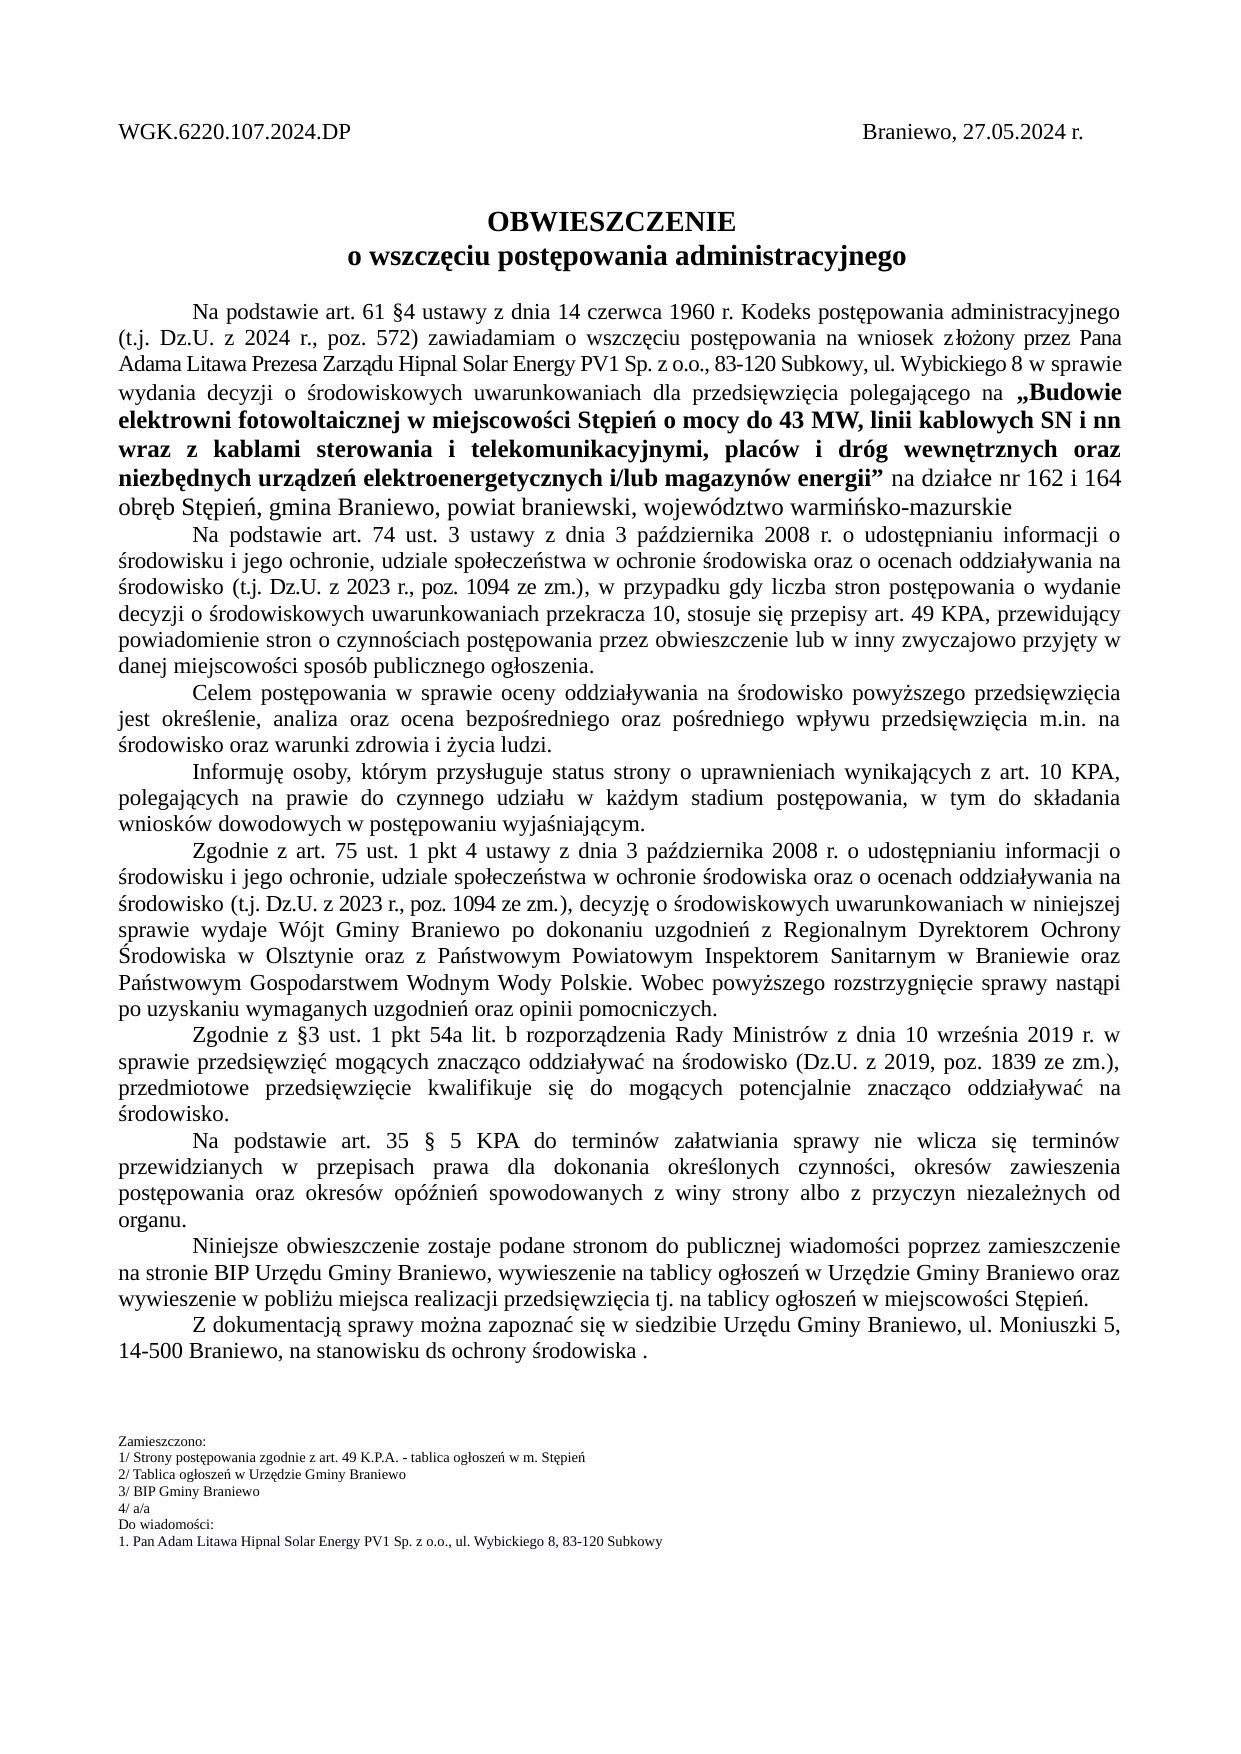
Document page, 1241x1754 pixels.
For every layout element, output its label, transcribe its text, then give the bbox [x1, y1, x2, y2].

text Na podstawie art. 61 §4 ustawy z dnia 14 czerwca 1960 r. Kodeks postępowania administracyjnego (t.j. Dz.U. z 2024 r., poz. 572) zawiadamiam o wszczęciu postępowania na wniosek złożony przez Pana Adama Litawa Prezesa Zarządu Hipnal Solar Energy PV1 Sp. z o.o., 83-120 Subkowy, ul. Wybickiego 8 w sprawie wydania decyzji o środowiskowych uwarunkowaniach dla przedsięwzięcia polegającego na „Budowie elektrowni fotowoltaicznej w miejscowości Stępień o mocy do 43 MW, linii kablowych SN i nn wraz z kablami sterowania i telekomunikacyjnymi, placów i dróg wewnętrznych oraz niezbędnych urządzeń elektroenergetycznych i/lub magazynów energii” na działce nr 162 i 164 obręb Stępień, gmina Braniewo, powiat braniewski, województwo warmińsko-mazurskie [118, 298, 1122, 521]
text 2/ Tablica ogłoszeń w Urzędzie Gminy Braniewo [118, 1466, 1122, 1483]
text Na podstawie art. 35 § 5 KPA do terminów załatwiania sprawy nie wlicza się terminów przewidzianych w przepisach prawa dla dokonania określonych czynności, okresów zawieszenia postępowania oraz okresów opóźnień spowodowanych z winy strony albo z przyczyn niezależnych od organu. [118, 1127, 1122, 1232]
text 4/ a/a [118, 1499, 1122, 1516]
text Zgodnie z art. 75 ust. 1 pkt 4 ustawy z dnia 3 października 2008 r. o udostępnianiu informacji o środowisku i jego ochronie, udziale społeczeństwa w ochronie środowiska oraz o ocenach oddziaływania na środowisko (t.j. Dz.U. z 2023 r., poz. 1094 ze zm.), decyzję o środowiskowych uwarunkowaniach w niniejszej sprawie wydaje Wójt Gminy Braniewo po dokonaniu uzgodnień z Regionalnym Dyrektorem Ochrony Środowiska w Olsztynie oraz z Państwowym Powiatowym Inspektorem Sanitarnym w Braniewie oraz Państwowym Gospodarstwem Wodnym Wody Polskie. Wobec powyższego rozstrzygnięcie sprawy nastąpi po uzyskaniu wymaganych uzgodnień oraz opinii pomocniczych. [118, 837, 1122, 1021]
text Informuję osoby, którym przysługuje status strony o uprawnieniach wynikających z art. 10 KPA, polegających na prawie do czynnego udziału w każdym stadium postępowania, w tym do składania wniosków dowodowych w postępowaniu wyjaśniającym. [118, 758, 1122, 837]
text 3/ BIP Gminy Braniewo [118, 1483, 1122, 1499]
text o wszczęciu postępowania administracyjnego [118, 238, 1122, 271]
text Celem postępowania w sprawie oceny oddziaływania na środowisko powyższego przedsięwzięcia jest określenie, analiza oraz ocena bezpośredniego oraz pośredniego wpływu przedsięwzięcia m.in. na środowisko oraz warunki zdrowia i życia ludzi. [118, 679, 1122, 758]
text WGK.6220.107.2024.DP Braniewo, 27.05.2024 r. [118, 118, 1122, 171]
text Na podstawie art. 74 ust. 3 ustawy z dnia 3 października 2008 r. o udostępnianiu informacji o środowisku i jego ochronie, udziale społeczeństwa w ochronie środowiska oraz o ocenach oddziaływania na środowisko (t.j. Dz.U. z 2023 r., poz. 1094 ze zm.), w przypadku gdy liczba stron postępowania o wydanie decyzji o środowiskowych uwarunkowaniach przekracza 10, stosuje się przepisy art. 49 KPA, przewidujący powiadomienie stron o czynnościach postępowania przez obwieszczenie lub w inny zwyczajowo przyjęty w danej miejscowości sposób publicznego ogłoszenia. [118, 521, 1122, 679]
text OBWIESZCZENIE [413, 204, 1122, 238]
text Zgodnie z §3 ust. 1 pkt 54a lit. b rozporządzenia Rady Ministrów z dnia 10 września 2019 r. w sprawie przedsięwzięć mogących znacząco oddziaływać na środowisko (Dz.U. z 2019, poz. 1839 ze zm.), przedmiotowe przedsięwzięcie kwalifikuje się do mogących potencjalnie znacząco oddziaływać na środowisko. [118, 1021, 1122, 1127]
text Z dokumentacją sprawy można zapoznać się w siedzibie Urzędu Gminy Braniewo, ul. Moniuszki 5, 14-500 Braniewo, na stanowisku ds ochrony środowiska . [118, 1311, 1122, 1364]
text Niniejsze obwieszczenie zostaje podane stronom do publicznej wiadomości poprzez zamieszczenie na stronie BIP Urzędu Gminy Braniewo, wywieszenie na tablicy ogłoszeń w Urzędzie Gminy Braniewo oraz wywieszenie w pobliżu miejsca realizacji przedsięwzięcia tj. na tablicy ogłoszeń w miejscowości Stępień. [118, 1232, 1122, 1311]
text 1/ Strony postępowania zgodnie z art. 49 K.P.A. - tablica ogłoszeń w m. Stępień [118, 1449, 1122, 1466]
text Zamieszczono: [118, 1432, 1122, 1449]
text 1. Pan Adam Litawa Hipnal Solar Energy PV1 Sp. z o.o., ul. Wybickiego 8, 83-120 Subkowy [118, 1533, 1122, 1550]
text Do wiadomości: [118, 1516, 1122, 1533]
